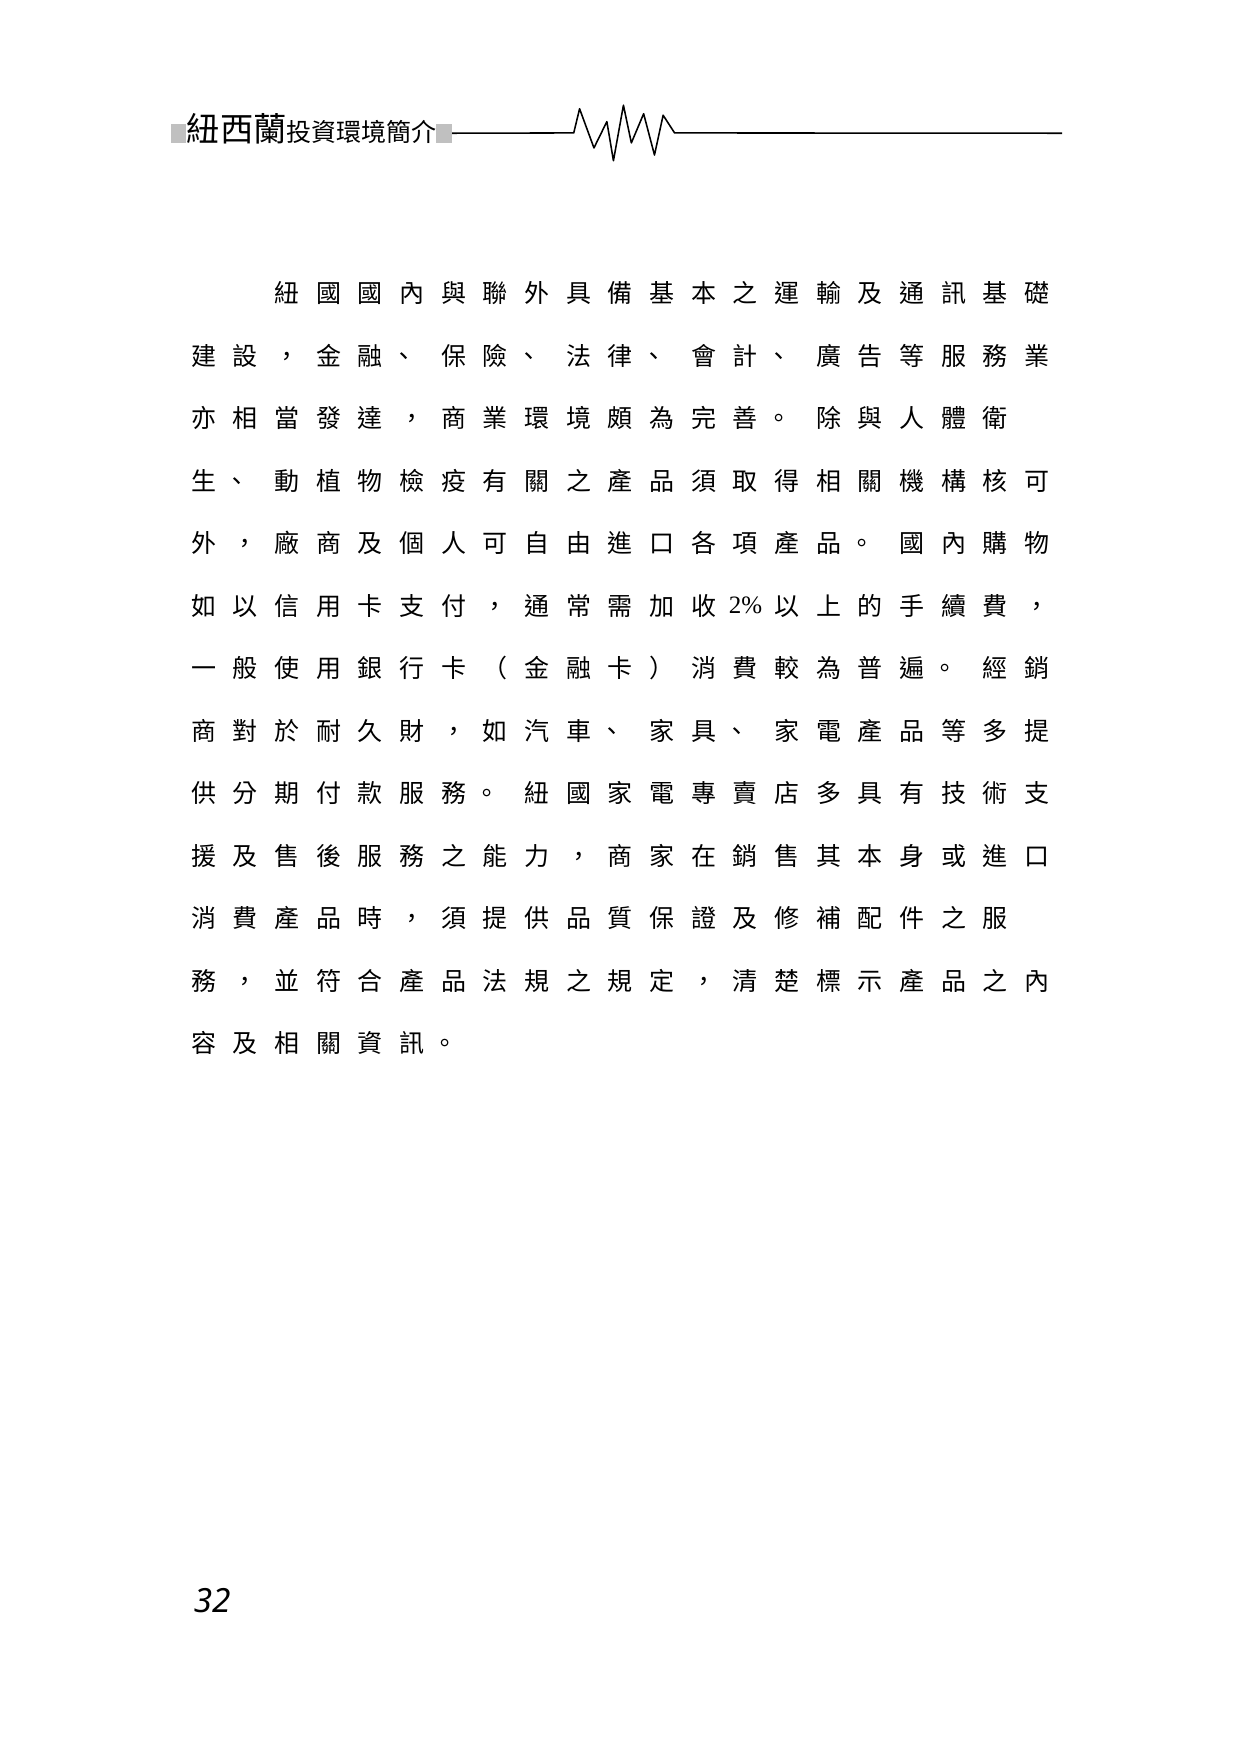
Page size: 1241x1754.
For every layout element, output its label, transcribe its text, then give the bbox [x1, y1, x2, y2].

text 紐國國內與聯外具備基本之運輸及通訊基礎建設，金融、保險、法律、會計、廣告等服務業亦相當發達，商業環境頗為完善。除與人體衛生、動植物檢疫有關之產品須取得相關機構核可外，廠商及個人可自由進口各項產品。國內購物如以信用卡支付，通常需加收2%以上的手續費，一般使用銀行卡（金融卡）消費較為普遍。經銷商對於耐久財，如汽車、家具、家電產品等多提供分期付款服務。紐國家電專賣店多具有技術支援及售後服務之能力，商家在銷售其本身或進口消費產品時，須提供品質保證及修補配件之服務，並符合產品法規之規定，清楚標示產品之內容及相關資訊。 [183, 250, 1058, 1063]
